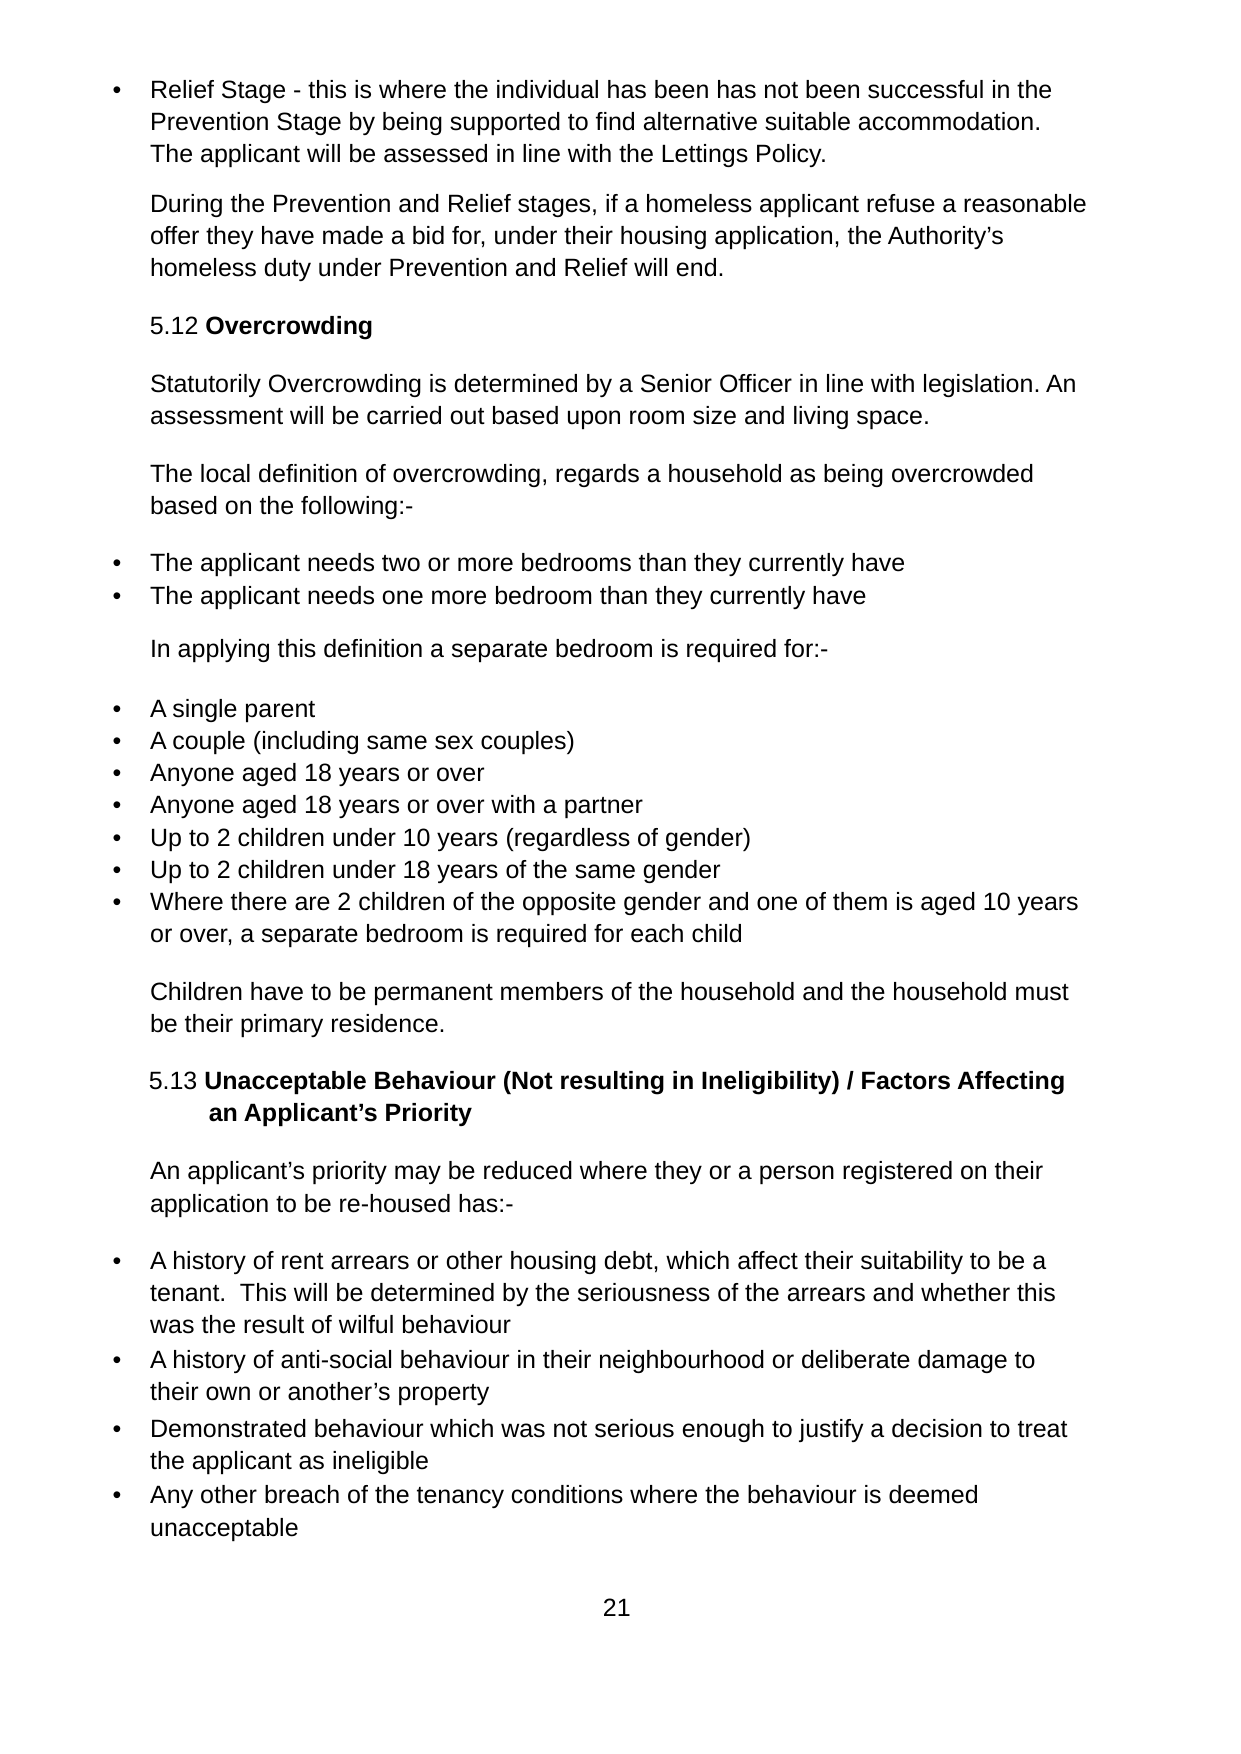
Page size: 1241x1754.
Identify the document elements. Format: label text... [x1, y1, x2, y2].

text An applicant’s priority may be reduced where they or a person registered on their application to be re-housed has:- [150, 1156, 1089, 1217]
list Up to 2 children under 10 years (regardless of gender) [112, 823, 1089, 851]
list A single parent [112, 694, 1089, 723]
text Children have to be permanent members of the household and the household must be their primary residence. [150, 977, 1089, 1038]
list Relief Stage - this is where the individual has been has not been successful in the Prevention Stage by being supported to find alternative suitable accommodation. The applicant will be assessed in line with the Lettings Policy. [112, 75, 1089, 168]
list The applicant needs two or more bedrooms than they currently have [112, 548, 1089, 577]
list A history of rent arrears or other housing debt, which affect their suitability to be a tenant. This will be determined by the seriousness of the arrears and whether this was the result of wilful behaviour [112, 1246, 1089, 1339]
list A history of anti-social behaviour in their neighbourhood or deliberate damage to their own or another’s property [112, 1345, 1089, 1406]
subtitle 5.13 Unacceptable Behaviour (Not resulting in Ineligibility) / Factors Affecting an Applicant’s Priority [148, 1066, 1089, 1127]
text In applying this definition a separate bedroom is required for:- [150, 634, 1089, 663]
list The applicant needs one more bedroom than they currently have [112, 581, 1089, 609]
text Statutorily Overcrowding is determined by a Senior Officer in line with legislation. An assessment will be carried out based upon room size and living space. [150, 369, 1089, 430]
list A couple (including same sex couples) [112, 726, 1089, 755]
list Where there are 2 children of the opposite gender and one of them is aged 10 years or over, a separate bedroom is required for each child [112, 887, 1089, 948]
list Up to 2 children under 18 years of the same gender [112, 855, 1089, 883]
subtitle 5.12 Overcrowding [149, 311, 1089, 340]
text During the Prevention and Relief stages, if a homeless applicant refuse a reasonable offer they have made a bid for, under their housing application, the Authority’s homeless duty under Prevention and Relief will end. [150, 189, 1089, 282]
list Demonstrated behaviour which was not serious enough to justify a decision to treat the applicant as ineligible [112, 1414, 1089, 1475]
list Anyone aged 18 years or over [112, 758, 1089, 787]
list Anyone aged 18 years or over with a partner [112, 790, 1089, 819]
text The local definition of overcrowding, regards a household as being overcrowded based on the following:- [150, 459, 1089, 520]
list Any other breach of the tenancy conditions where the behaviour is deemed unacceptable [112, 1480, 1089, 1541]
